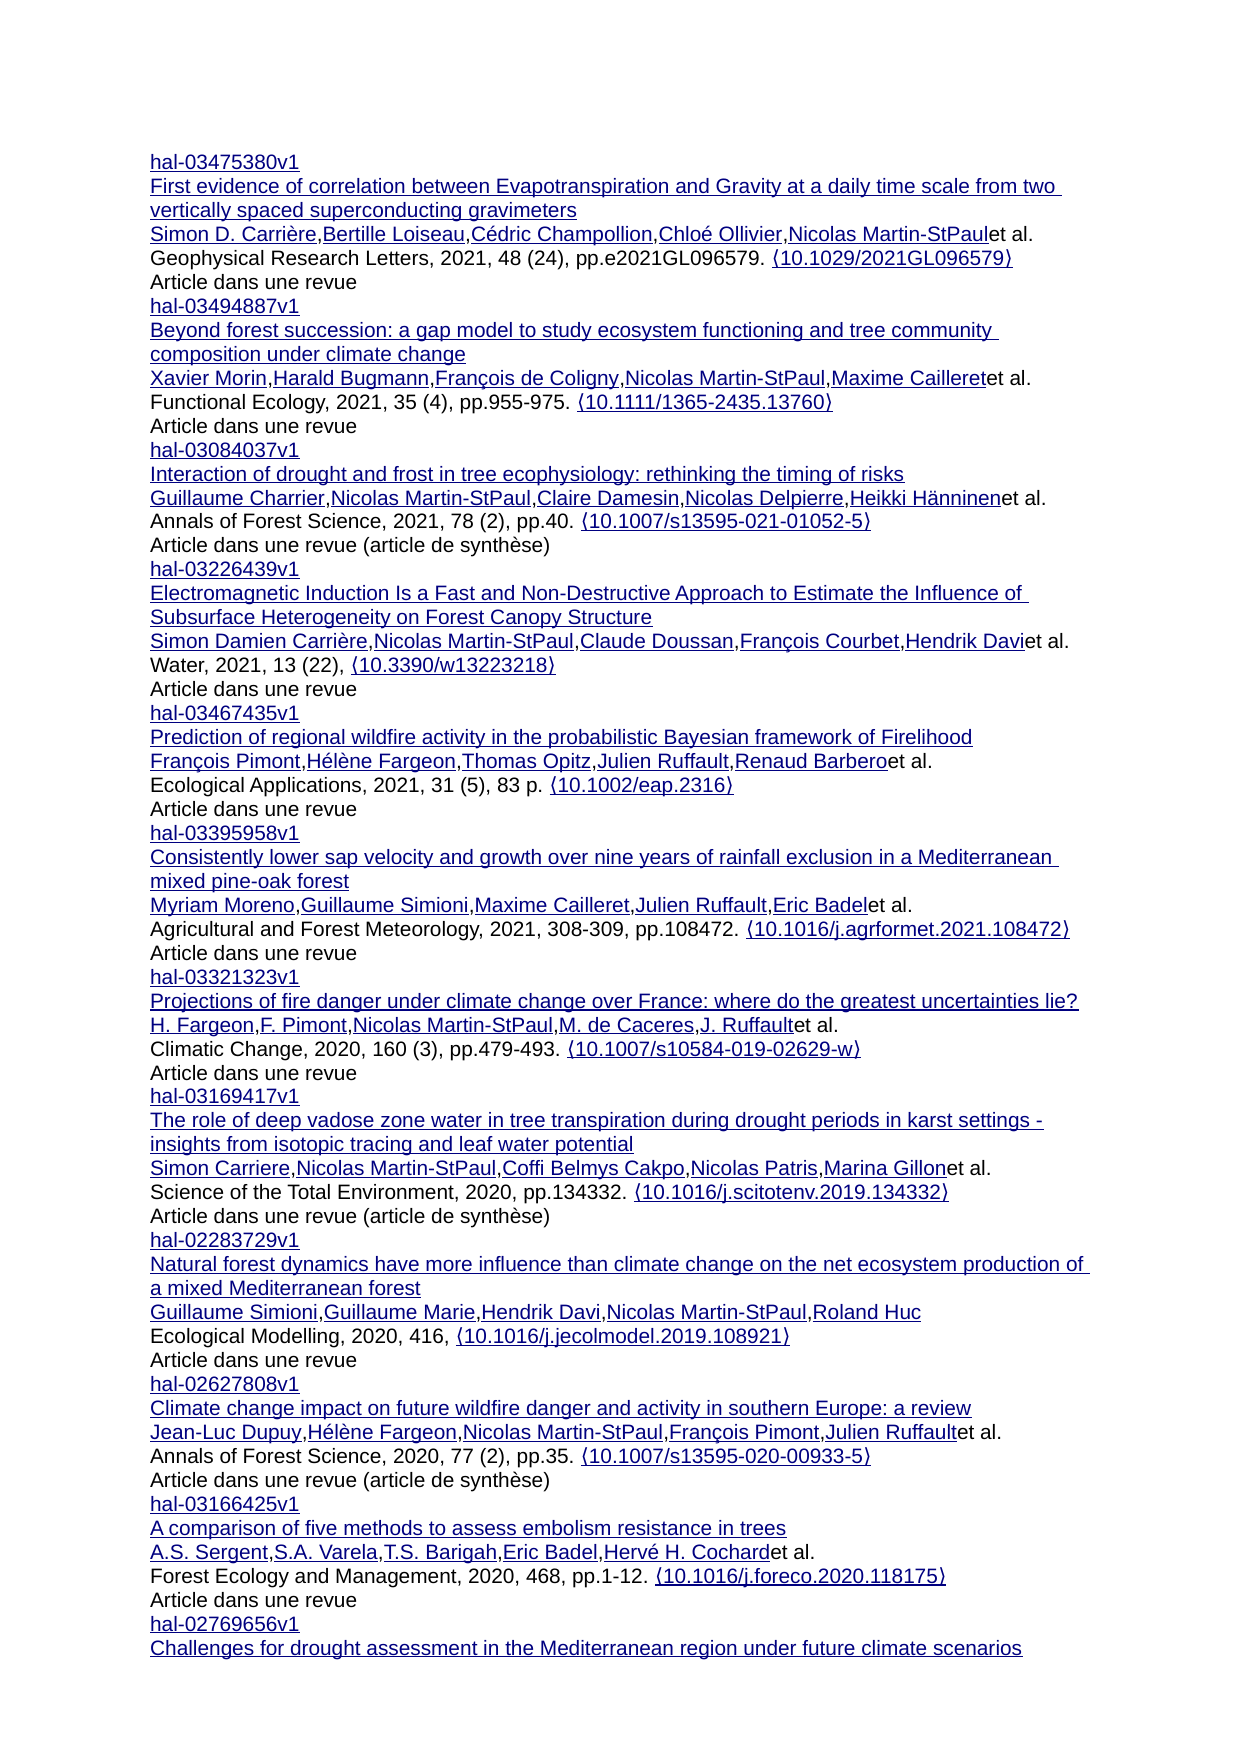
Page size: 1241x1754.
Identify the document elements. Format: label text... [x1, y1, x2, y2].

table_cell a mixed Mediterranean forest Guillaume Simioni,Guillaume Marie,Hendrik Davi,Nicolas Martin-StPaul,Roland Huc Ecological Modelling, 2020, 416, ⟨10.1016/j.jecolmodel.2019.108921⟩ Article dans une revue hal-02627808v1 [150, 1274, 1090, 1396]
table_cell Interaction of drought and frost in tree ecophysiology: rethinking the timing of risks Guillaume Charrier,Nicolas Martin-StPaul,Claire Damesin,Nicolas Delpierre,Heikki Hänninenet al. Annals of Forest Science, 2021, 78 (2), pp.40. ⟨10.1007/s13595-021-01052-5⟩ Article dans une revue (article de synthèse) hal-03226439v1 [150, 461, 1090, 581]
table_cell A comparison of five methods to assess embolism resistance in trees A.S. Sergent,S.A. Varela,T.S. Barigah,Eric Badel,Hervé H. Cochardet al. Forest Ecology and Management, 2020, 468, pp.1-12. ⟨10.1016/j.foreco.2020.118175⟩ Article dans une revue hal-02769656v1 [150, 1516, 1090, 1635]
table_cell Electromagnetic Induction Is a Fast and Non-Destructive Approach to Estimate the Influence of Subsurface Heterogeneity on Forest Canopy Structure Simon Damien Carrière,Nicolas Martin-StPaul,Claude Doussan,François Courbet,Hendrik Daviet al. Water, 2021, 13 (22), ⟨10.3390/w13223218⟩ Article dans une revue hal-03467435v1 [150, 581, 1090, 725]
table_cell The role of deep vadose zone water in tree transpiration during drought periods in karst settings -insights from isotopic tracing and leaf water potential Simon Carriere,Nicolas Martin-StPaul,Coffi Belmys Cakpo,Nicolas Patris,Marina Gillonet al. Science of the Total Environment, 2020, pp.134332. ⟨10.1016/j.scitotenv.2019.134332⟩ Article dans une revue (article de synthèse) hal-02283729v1 [150, 1108, 1090, 1252]
table_cell Projections of fire danger under climate change over France: where do the greatest uncertainties lie? H. Fargeon,F. Pimont,Nicolas Martin-StPaul,M. de Caceres,J. Ruffaultet al. Climatic Change, 2020, 160 (3), pp.479-493. ⟨10.1007/s10584-019-02629-w⟩ Article dans une revue hal-03169417v1 [150, 989, 1090, 1108]
table_cell Natural forest dynamics have more influence than climate change on the net ecosystem production of [150, 1252, 1090, 1273]
table_cell Prediction of regional wildfire activity in the probabilistic Bayesian framework of Firelihood François Pimont,Hélène Fargeon,Thomas Opitz,Julien Ruffault,Renaud Barberoet al. Ecological Applications, 2021, 31 (5), 83 p. ⟨10.1002/eap.2316⟩ Article dans une revue hal-03395958v1 [150, 725, 1090, 845]
table_cell First evidence of correlation between Evapotranspiration and Gravity at a daily time scale from two vertically spaced superconducting gravimeters Simon D. Carrière,Bertille Loiseau,Cédric Champollion,Chloé Ollivier,Nicolas Martin-StPaulet al. Geophysical Research Letters, 2021, 48 (24), pp.e2021GL096579. ⟨10.1029/2021GL096579⟩ Article dans une revue hal-03494887v1 [150, 174, 1090, 318]
table_cell Beyond forest succession: a gap model to study ecosystem functioning and tree community composition under climate change Xavier Morin,Harald Bugmann,François de Coligny,Nicolas Martin-StPaul,Maxime Cailleretet al. Functional Ecology, 2021, 35 (4), pp.955-975. ⟨10.1111/1365-2435.13760⟩ Article dans une revue hal-03084037v1 [150, 318, 1090, 461]
table_cell Consistently lower sap velocity and growth over nine years of rainfall exclusion in a Mediterranean mixed pine-oak forest Myriam Moreno,Guillaume Simioni,Maxime Cailleret,Julien Ruffault,Eric Badelet al. Agricultural and Forest Meteorology, 2021, 308-309, pp.108472. ⟨10.1016/j.agrformet.2021.108472⟩ Article dans une revue hal-03321323v1 [150, 845, 1090, 988]
table_cell hal-03475380v1 [150, 150, 1090, 174]
table_cell Challenges for drought assessment in the Mediterranean region under future climate scenarios [150, 1635, 1090, 1659]
table_cell Climate change impact on future wildfire danger and activity in southern Europe: a review Jean-Luc Dupuy,Hélène Fargeon,Nicolas Martin-StPaul,François Pimont,Julien Ruffaultet al. Annals of Forest Science, 2020, 77 (2), pp.35. ⟨10.1007/s13595-020-00933-5⟩ Article dans une revue (article de synthèse) hal-03166425v1 [150, 1396, 1090, 1516]
